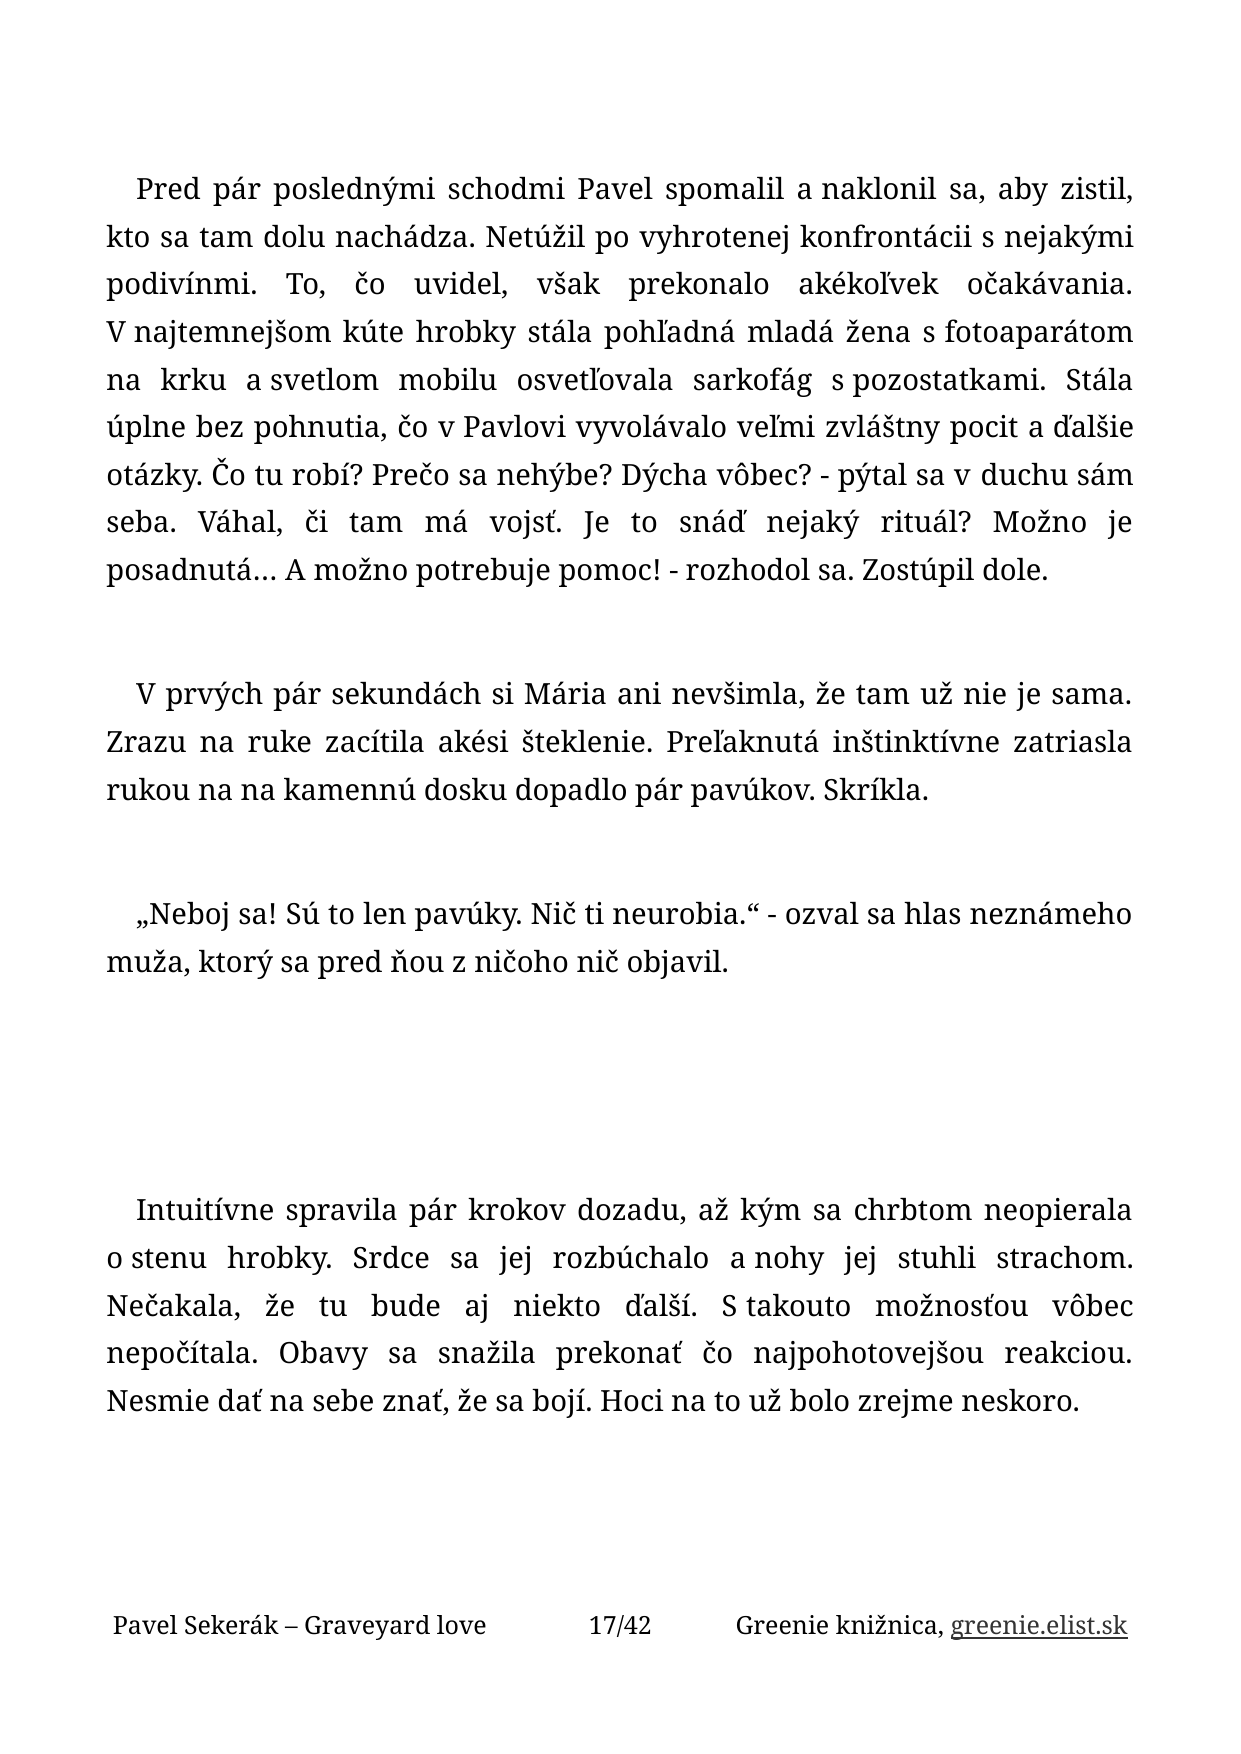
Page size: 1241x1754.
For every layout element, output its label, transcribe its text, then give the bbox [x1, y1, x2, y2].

text Pred pár poslednými schodmi Pavel spomalil a naklonil sa, aby zistil, kto sa tam dolu nachádza. Netúžil po vyhrotenej konfrontácii s nejakými podivínmi. To, čo uvidel, však prekonalo akékoľvek očakávania. V najtemnejšom kúte hrobky stála pohľadná mladá žena s fotoaparátom na krku a svetlom mobilu osvetľovala sarkofág s pozostatkami. Stála úplne bez pohnutia, čo v Pavlovi vyvolávalo veľmi zvláštny pocit a ďalšie otázky. Čo tu robí? Prečo sa nehýbe? Dýcha vôbec? - pýtal sa v duchu sám seba. Váhal, či tam má vojsť. Je to snáď nejaký rituál? Možno je posadnutá… A možno potrebuje pomoc! - rozhodol sa. Zostúpil dole. [106, 168, 1134, 589]
text Intuitívne spravila pár krokov dozadu, až kým sa chrbtom neopierala o stenu hrobky. Srdce sa jej rozbúchalo a nohy jej stuhli strachom. Nečakala, že tu bude aj niekto ďalší. S takouto možnosťou vôbec nepočítala. Obavy sa snažila prekonať čo najpohotovejšou reakciou. Nesmie dať na sebe znať, že sa bojí. Hoci na to už bolo zrejme neskoro. [106, 1189, 1134, 1420]
text „Neboj sa! Sú to len pavúky. Nič ti neurobia.“ - ozval sa hlas neznámeho muža, ktorý sa pred ňou z ničoho nič objavil. [106, 893, 1134, 981]
text V prvých pár sekundách si Mária ani nevšimla, že tam už nie je sama. Zrazu na ruke zacítila akési šteklenie. Preľaknutá inštinktívne zatriasla rukou na na kamennú dosku dopadlo pár pavúkov. Skríkla. [106, 674, 1134, 808]
